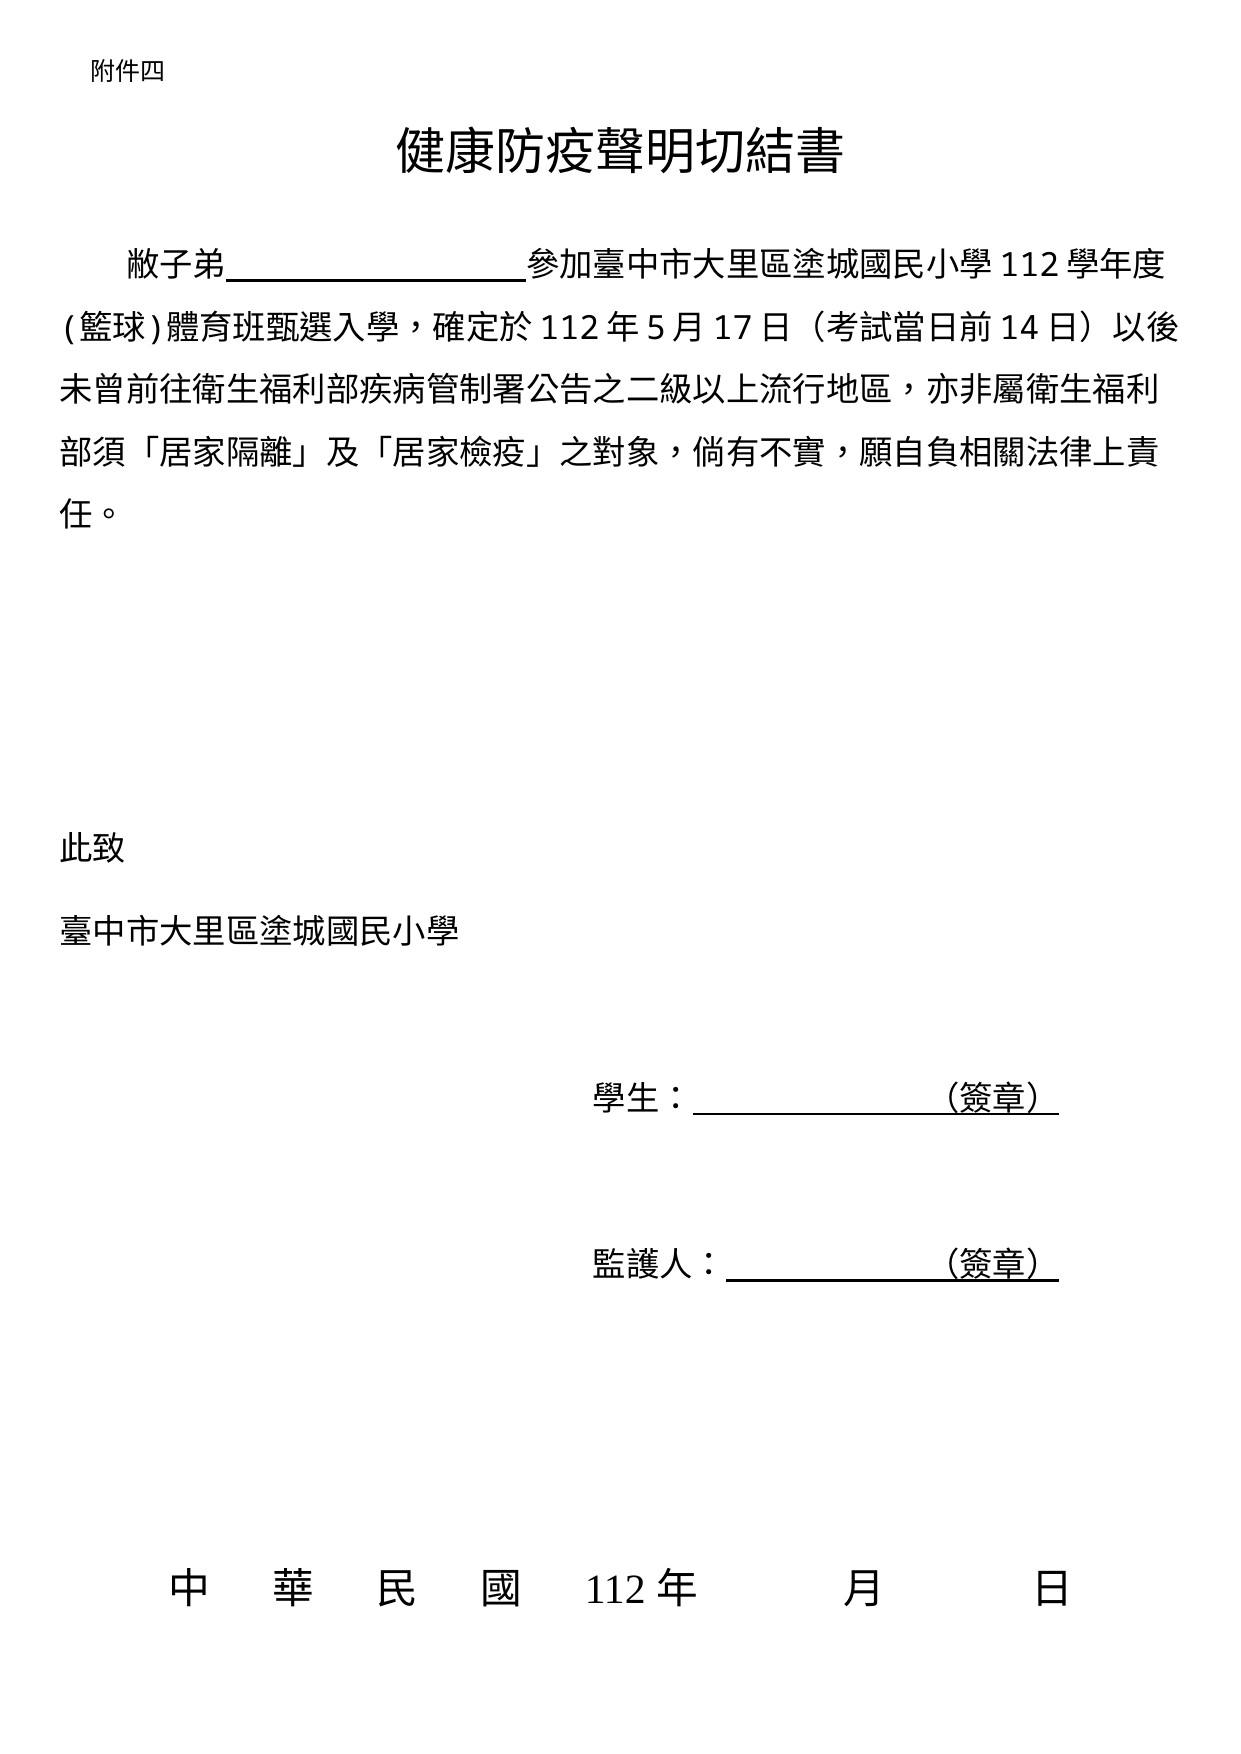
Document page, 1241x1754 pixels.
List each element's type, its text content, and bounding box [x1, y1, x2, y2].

text 此致 [59, 804, 1181, 867]
text 臺中市大里區塗城國民小學 [59, 887, 1181, 950]
text 敝子弟 參加臺中市大里區塗城國民小學112學年度(籃球)體育班甄選入學，確定於112年5月17日（考試當日前14日）以後未曾前往衛生福利部疾病管制署公告之二級以上流行地區，亦非屬衛生福利部須「居家隔離」及「居家檢疫」之對象，倘有不實，願自負相關法律上責任。 [59, 221, 1181, 533]
text 附件四 [80, 51, 175, 87]
text 中 華 民 國 112 年 月 日 [59, 1544, 1181, 1606]
text 健康防疫聲明切結書 [59, 44, 1181, 200]
text 學生： （簽章） [59, 1054, 1181, 1117]
text 監護人： （簽章） [59, 1221, 1181, 1283]
